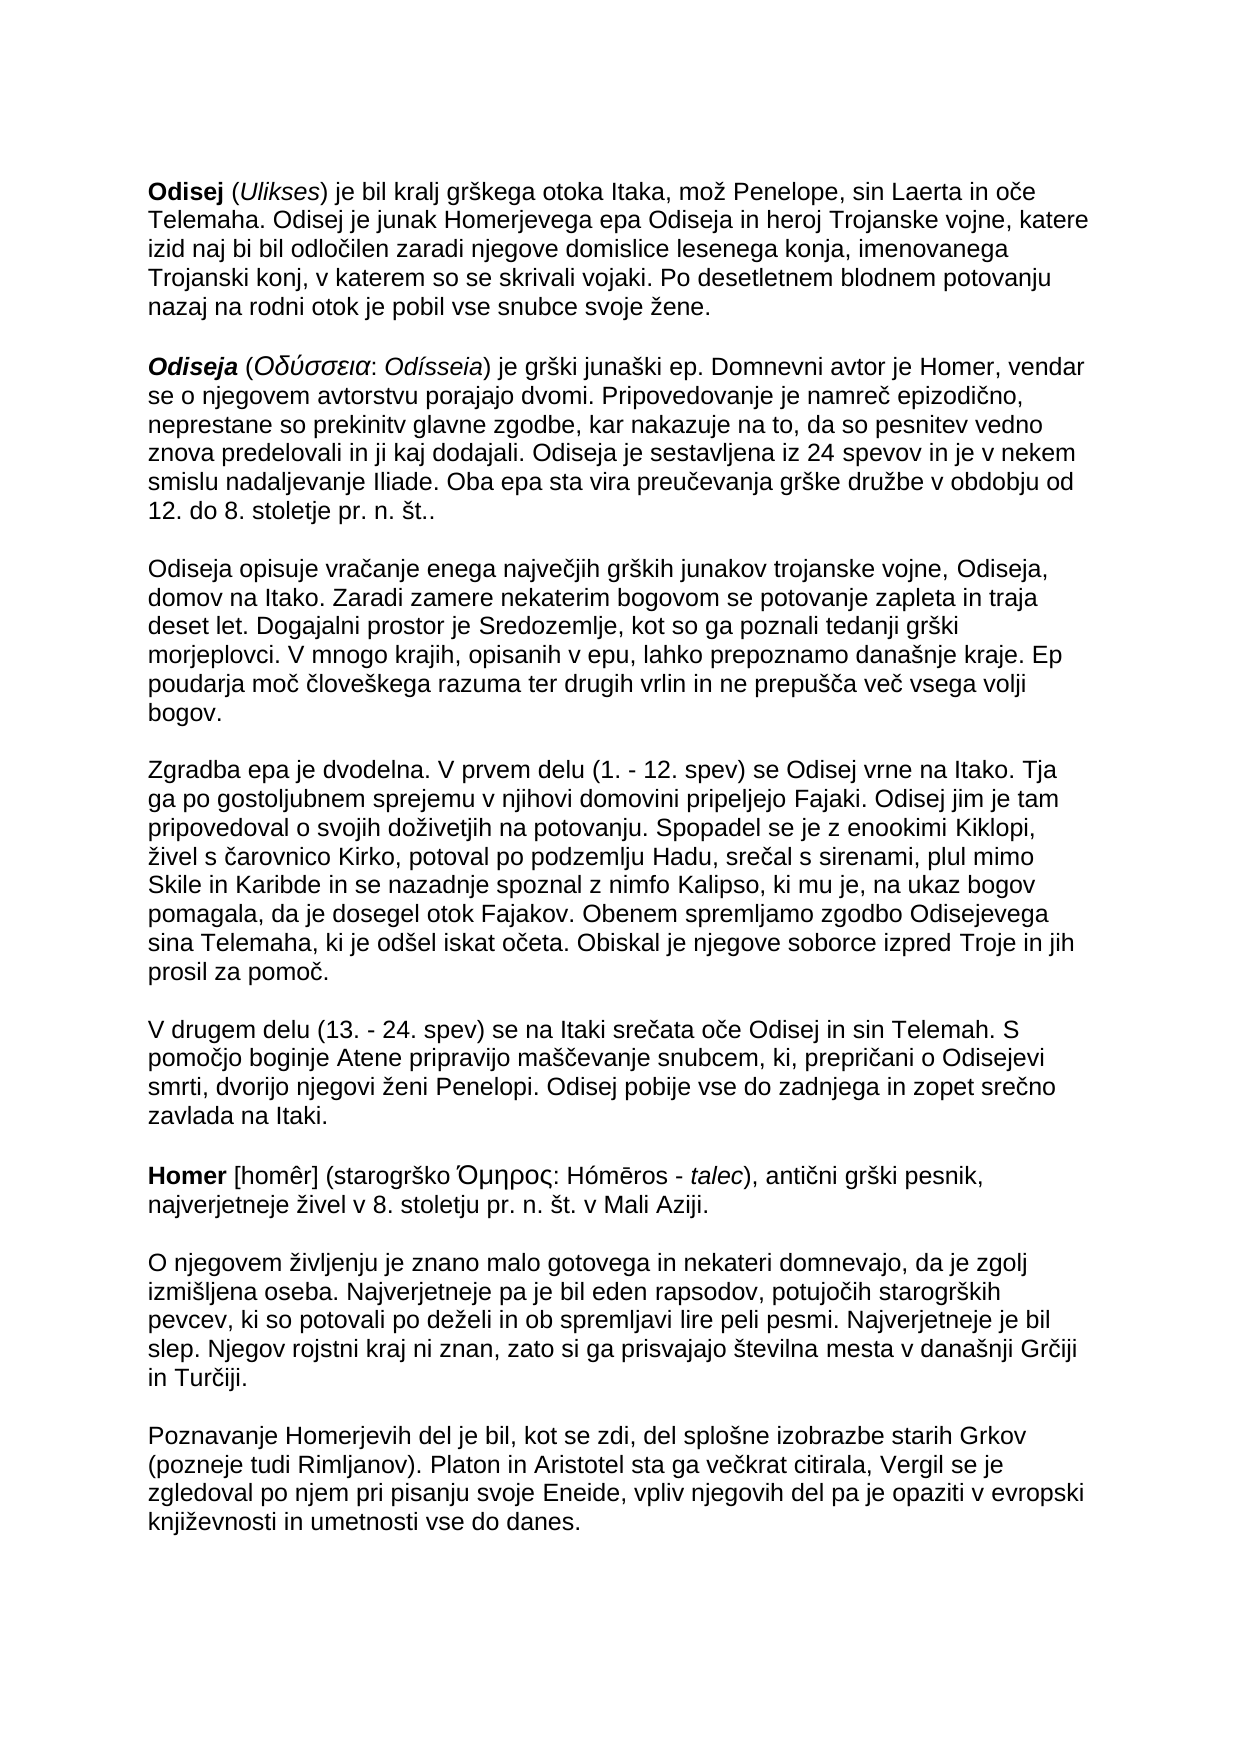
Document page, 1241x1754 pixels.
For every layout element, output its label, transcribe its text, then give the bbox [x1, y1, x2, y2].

text V drugem delu (13. - 24. spev) se na Itaki srečata oče Odisej in sin Telemah. S pomočjo boginje Atene pripravijo maščevanje snubcem, ki, prepričani o Odisejevi smrti, dvorijo njegovi ženi Penelopi. Odisej pobije vse do zadnjega in zopet srečno zavlada na Itaki. [148, 1015, 1093, 1130]
text Zgradba epa je dvodelna. V prvem delu (1. - 12. spev) se Odisej vrne na Itako. Tja ga po gostoljubnem sprejemu v njihovi domovini pripeljejo Fajaki. Odisej jim je tam pripovedoval o svojih doživetjih na potovanju. Spopadel se je z enookimi Kiklopi, živel s čarovnico Kirko, potoval po podzemlju Hadu, srečal s sirenami, plul mimo Skile in Karibde in se nazadnje spoznal z nimfo Kalipso, ki mu je, na ukaz bogov pomagala, da je dosegel otok Fajakov. Obenem spremljamo zgodbo Odisejevega sina Telemaha, ki je odšel iskat očeta. Obiskal je njegove soborce izpred Troje in jih prosil za pomoč. [148, 756, 1093, 986]
text Homer [homêr] (starogrško Όμηρος: Hómēros - talec), antični grški pesnik, najverjetneje živel v 8. stoletju pr. n. št. v Mali Aziji. [148, 1159, 1093, 1219]
text O njegovem življenju je znano malo gotovega in nekateri domnevajo, da je zgolj izmišljena oseba. Najverjetneje pa je bil eden rapsodov, potujočih starogrških pevcev, ki so potovali po deželi in ob spremljavi lire peli pesmi. Najverjetneje je bil slep. Njegov rojstni kraj ni znan, zato si ga prisvajajo številna mesta v današnji Grčiji in Turčiji. [148, 1248, 1093, 1392]
text Poznavanje Homerjevih del je bil, kot se zdi, del splošne izobrazbe starih Grkov (pozneje tudi Rimljanov). Platon in Aristotel sta ga večkrat citirala, Vergil se je zgledoval po njem pri pisanju svoje Eneide, vpliv njegovih del pa je opaziti v evropski književnosti in umetnosti vse do danes. [148, 1421, 1093, 1536]
text Odiseja (Οδύσσεια: Odísseia) je grški junaški ep. Domnevni avtor je Homer, vendar se o njegovem avtorstvu porajajo dvomi. Pripovedovanje je namreč epizodično, neprestane so prekinitv glavne zgodbe, kar nakazuje na to, da so pesnitev vedno znova predelovali in ji kaj dodajali. Odiseja je sestavljena iz 24 spevov in je v nekem smislu nadaljevanje Iliade. Oba epa sta vira preučevanja grške družbe v obdobju od 12. do 8. stoletje pr. n. št.. [148, 350, 1093, 525]
text Odiseja opisuje vračanje enega največjih grških junakov trojanske vojne, Odiseja, domov na Itako. Zaradi zamere nekaterim bogovom se potovanje zapleta in traja deset let. Dogajalni prostor je Sredozemlje, kot so ga poznali tedanji grški morjeplovci. V mnogo krajih, opisanih v epu, lahko prepoznamo današnje kraje. Ep poudarja moč človeškega razuma ter drugih vrlin in ne prepušča več vsega volji bogov. [148, 554, 1093, 726]
text Odisej (Ulikses) je bil kralj grškega otoka Itaka, mož Penelope, sin Laerta in oče Telemaha. Odisej je junak Homerjevega epa Odiseja in heroj Trojanske vojne, katere izid naj bi bil odločilen zaradi njegove domislice lesenega konja, imenovanega Trojanski konj, v katerem so se skrivali vojaki. Po desetletnem blodnem potovanju nazaj na rodni otok je pobil vse snubce svoje žene. [148, 177, 1093, 321]
